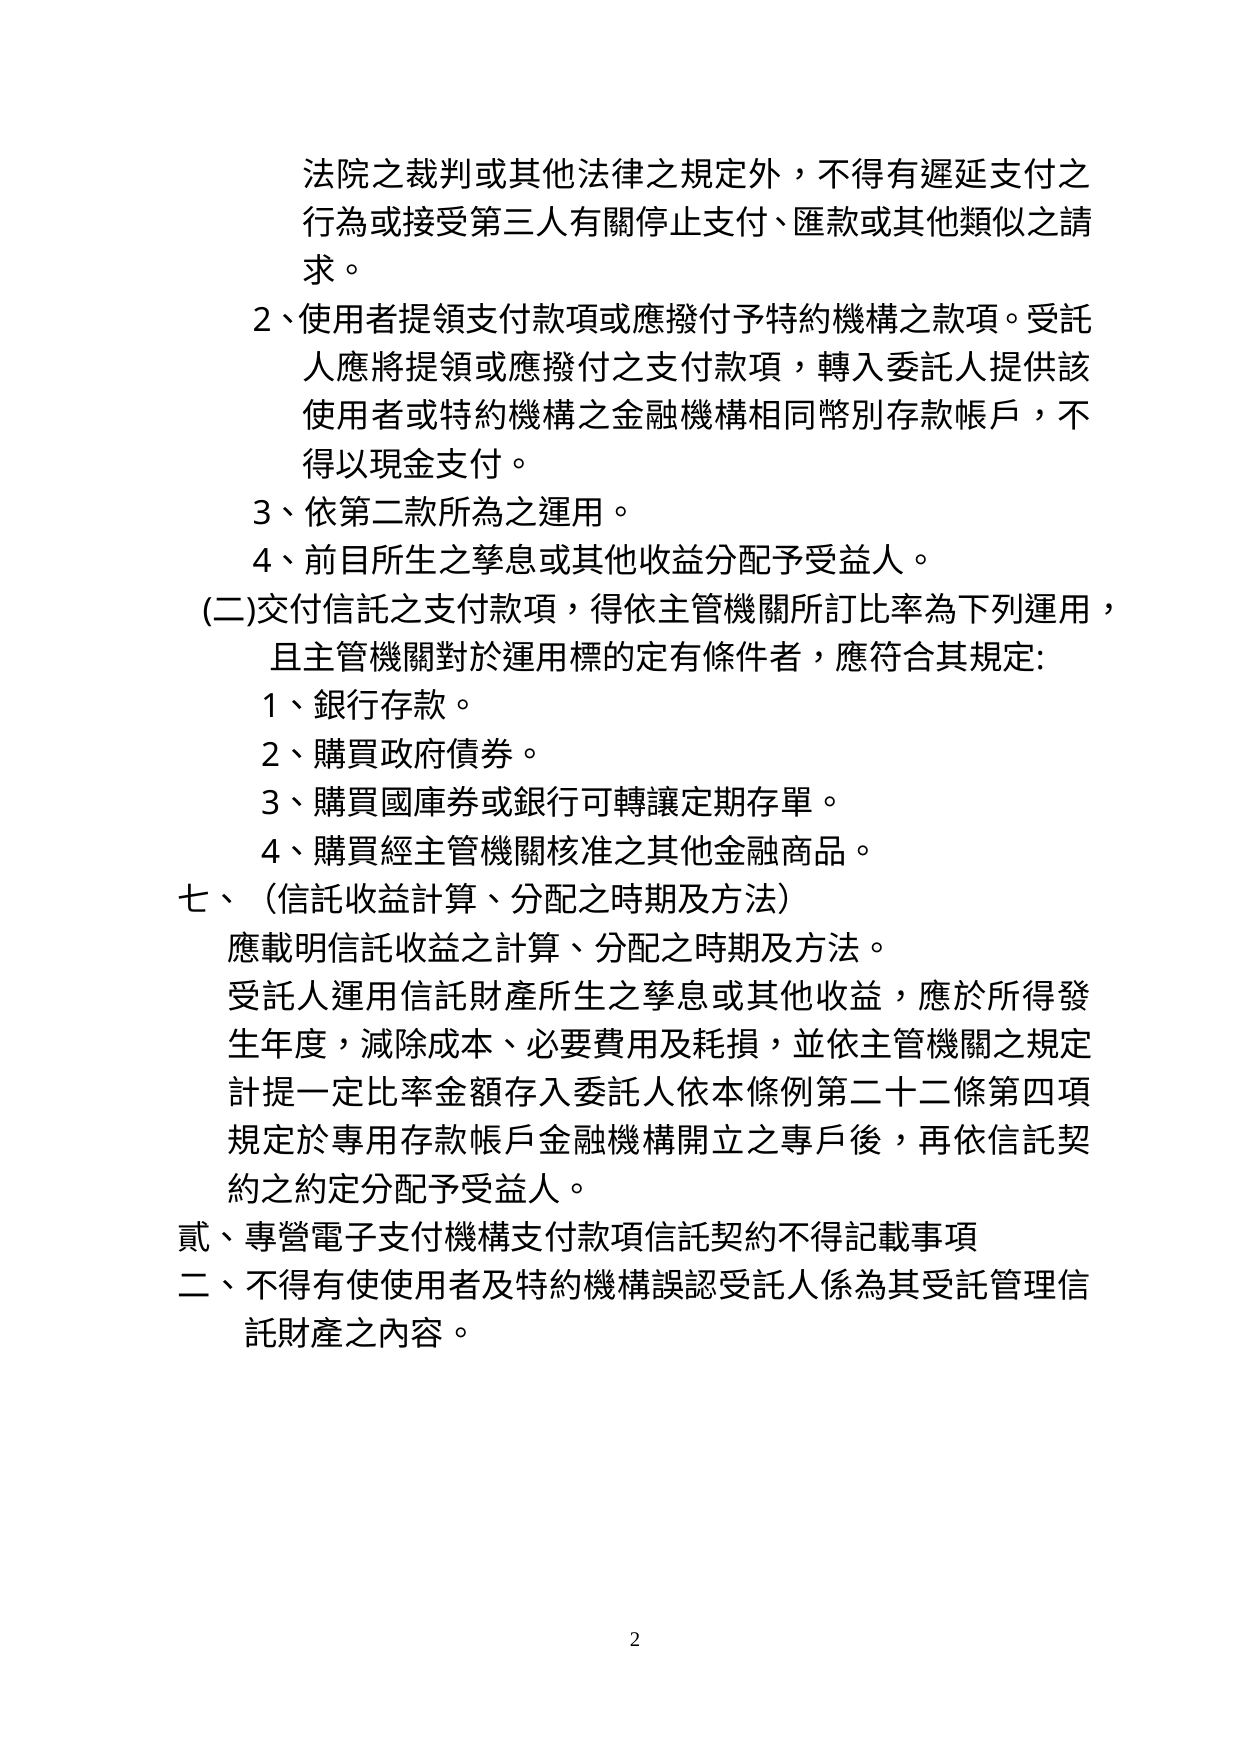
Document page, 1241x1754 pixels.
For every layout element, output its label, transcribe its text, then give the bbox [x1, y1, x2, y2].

text 貳、專營電子支付機構支付款項信託契約不得記載事項 [177, 1211, 1092, 1259]
text 3、依第二款所為之運用。 [252, 486, 1092, 534]
text 2、使用者提領支付款項或應撥付予特約機構之款項。受託人應將提領或應撥付之支付款項，轉入委託人提供該使用者或特約機構之金融機構相同幣別存款帳戶，不得以現金支付。 [252, 292, 1092, 486]
text (二)交付信託之支付款項，得依主管機關所訂比率為下列運用，且主管機關對於運用標的定有條件者，應符合其規定: [202, 582, 1092, 679]
text 1、銀行存款。 [252, 679, 1092, 728]
text 受託人運用信託財產所生之孳息或其他收益，應於所得發生年度，減除成本、必要費用及耗損，並依主管機關之規定計提一定比率金額存入委託人依本條例第二十二條第四項規定於專用存款帳戶金融機構開立之專戶後，再依信託契約之約定分配予受益人。 [227, 969, 1092, 1211]
text 4、前目所生之孳息或其他收益分配予受益人。 [252, 534, 1092, 582]
text 應載明信託收益之計算、分配之時期及方法。 [227, 921, 1092, 969]
text 3、購買國庫券或銀行可轉讓定期存單。 [252, 776, 1092, 824]
text 七、（信託收益計算、分配之時期及方法） [177, 873, 1092, 921]
text 二、不得有使使用者及特約機構誤認受託人係為其受託管理信託財產之內容。 [177, 1259, 1092, 1355]
text 法院之裁判或其他法律之規定外，不得有遲延支付之行為或接受第三人有關停止支付、匯款或其他類似之請求。 [252, 148, 1092, 292]
text 4、購買經主管機關核准之其他金融商品。 [252, 824, 1092, 873]
text 2、購買政府債券。 [252, 728, 1092, 776]
